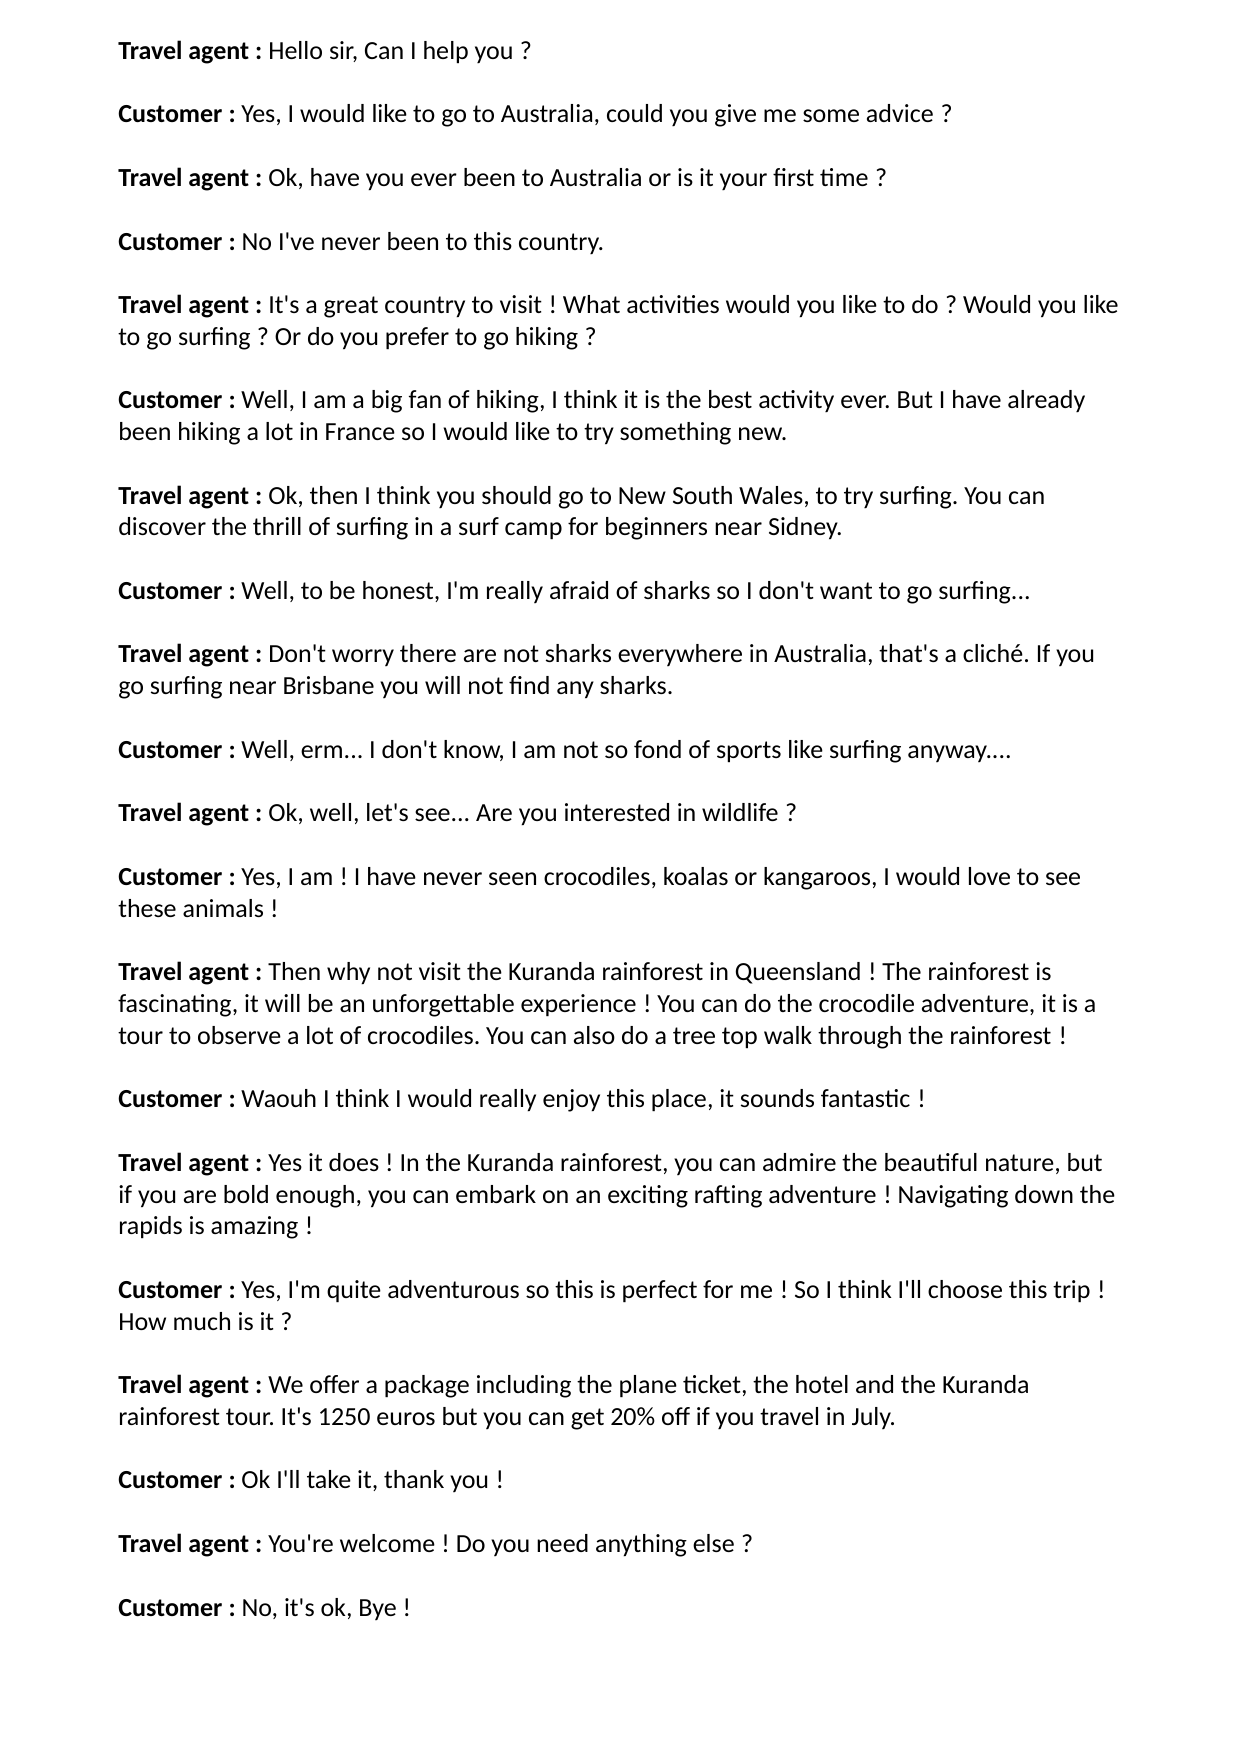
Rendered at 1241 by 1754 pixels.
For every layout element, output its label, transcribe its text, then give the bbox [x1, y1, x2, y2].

text Customer : Ok I'll take it, thank you ! [118, 1464, 1122, 1495]
text Customer : Well, to be honest, I'm really afraid of sharks so I don't want to go surfing... [118, 574, 1122, 606]
text Customer : Well, I am a big fan of hiking, I think it is the best activity ever. But I have already been hiking a lot in France so I would like to try something new. [118, 383, 1122, 447]
text Customer : No, it's ok, Bye ! [118, 1591, 1122, 1622]
text Customer : Yes, I am ! I have never seen crocodiles, koalas or kangaroos, I would love to see these animals ! [118, 860, 1122, 923]
text Travel agent : Ok, have you ever been to Australia or is it your first time ? [118, 161, 1122, 193]
text Customer : Yes, I'm quite adventurous so this is perfect for me ! So I think I'll choose this trip ! How much is it ? [118, 1273, 1122, 1337]
text Travel agent : You're welcome ! Do you need anything else ? [118, 1527, 1122, 1559]
text Travel agent : Then why not visit the Kuranda rainforest in Queensland ! The rainforest is fascinating, it will be an unforgettable experience ! You can do the crocodile adventure, it is a tour to observe a lot of crocodiles. You can also do a tree top walk through the rainforest ! [118, 955, 1122, 1051]
text Travel agent : Hello sir, Can I help you ? [118, 34, 1122, 66]
text Customer : Yes, I would like to go to Australia, could you give me some advice ? [118, 97, 1122, 129]
text Travel agent : It's a great country to visit ! What activities would you like to do ? Would you like to go surfing ? Or do you prefer to go hiking ? [118, 288, 1122, 352]
text Customer : No I've never been to this country. [118, 224, 1122, 256]
text Travel agent : We offer a package including the plane ticket, the hotel and the Kuranda rainforest tour. It's 1250 euros but you can get 20% off if you travel in July. [118, 1368, 1122, 1432]
text Customer : Waouh I think I would really enjoy this place, it sounds fantastic ! [118, 1082, 1122, 1114]
text Travel agent : Ok, then I think you should go to New South Wales, to try surfing. You can discover the thrill of surfing in a surf camp for beginners near Sidney. [118, 479, 1122, 542]
text Travel agent : Ok, well, let's see... Are you interested in wildlife ? [118, 796, 1122, 828]
text Travel agent : Don't worry there are not sharks everywhere in Australia, that's a cliché. If you go surfing near Brisbane you will not find any sharks. [118, 638, 1122, 701]
text Customer : Well, erm... I don't know, I am not so fond of sports like surfing anyway.... [118, 733, 1122, 765]
text Travel agent : Yes it does ! In the Kuranda rainforest, you can admire the beautiful nature, but if you are bold enough, you can embark on an exciting rafting adventure ! Navigating down the rapids is amazing ! [118, 1146, 1122, 1241]
